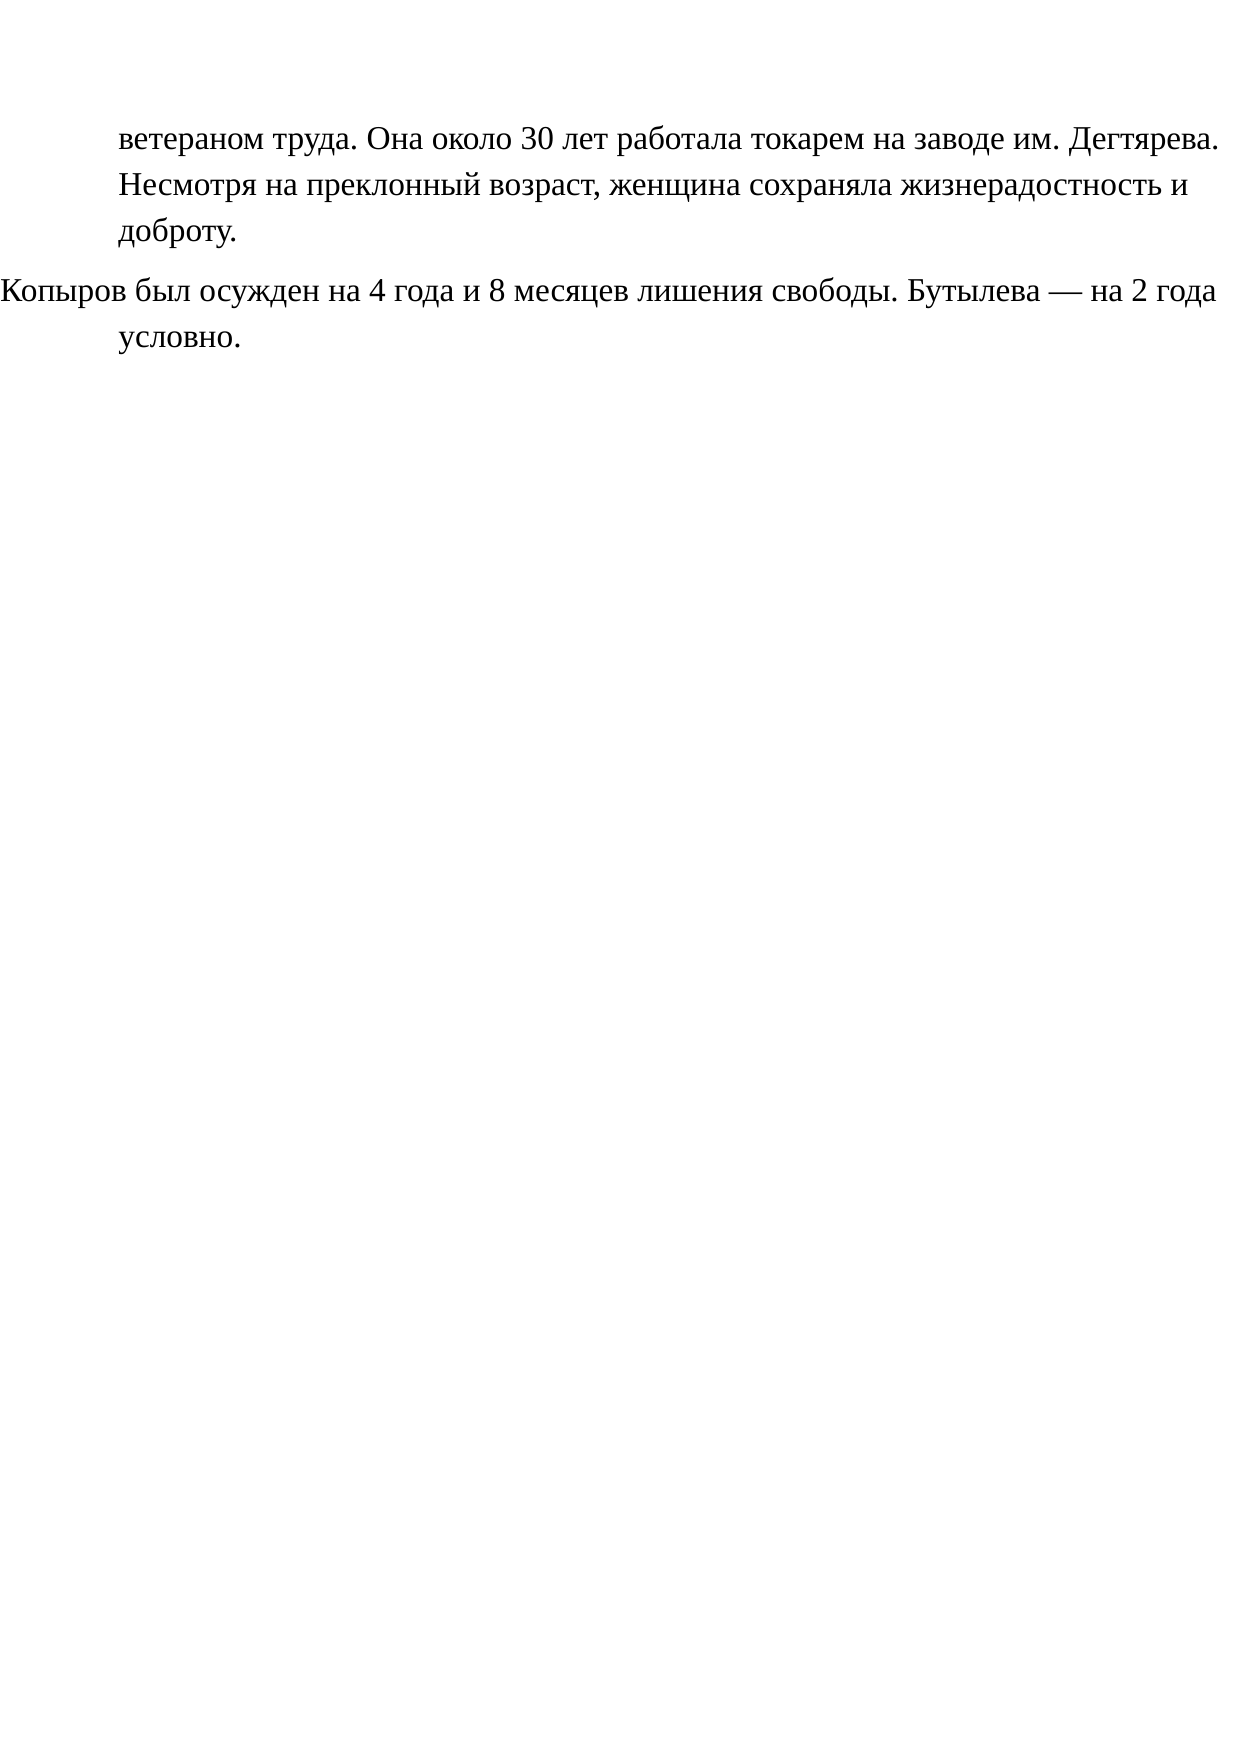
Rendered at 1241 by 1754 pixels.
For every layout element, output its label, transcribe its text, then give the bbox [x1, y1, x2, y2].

text Копыров был осужден на 4 года и 8 месяцев лишения свободы. Бутылева — на 2 года условно. [0, 271, 1240, 355]
text ветераном труда. Она около 30 лет работала токарем на заводе им. Дегтярева. Несмотря на преклонный возраст, женщина сохраняла жизнерадостность и доброту. [0, 118, 1240, 248]
